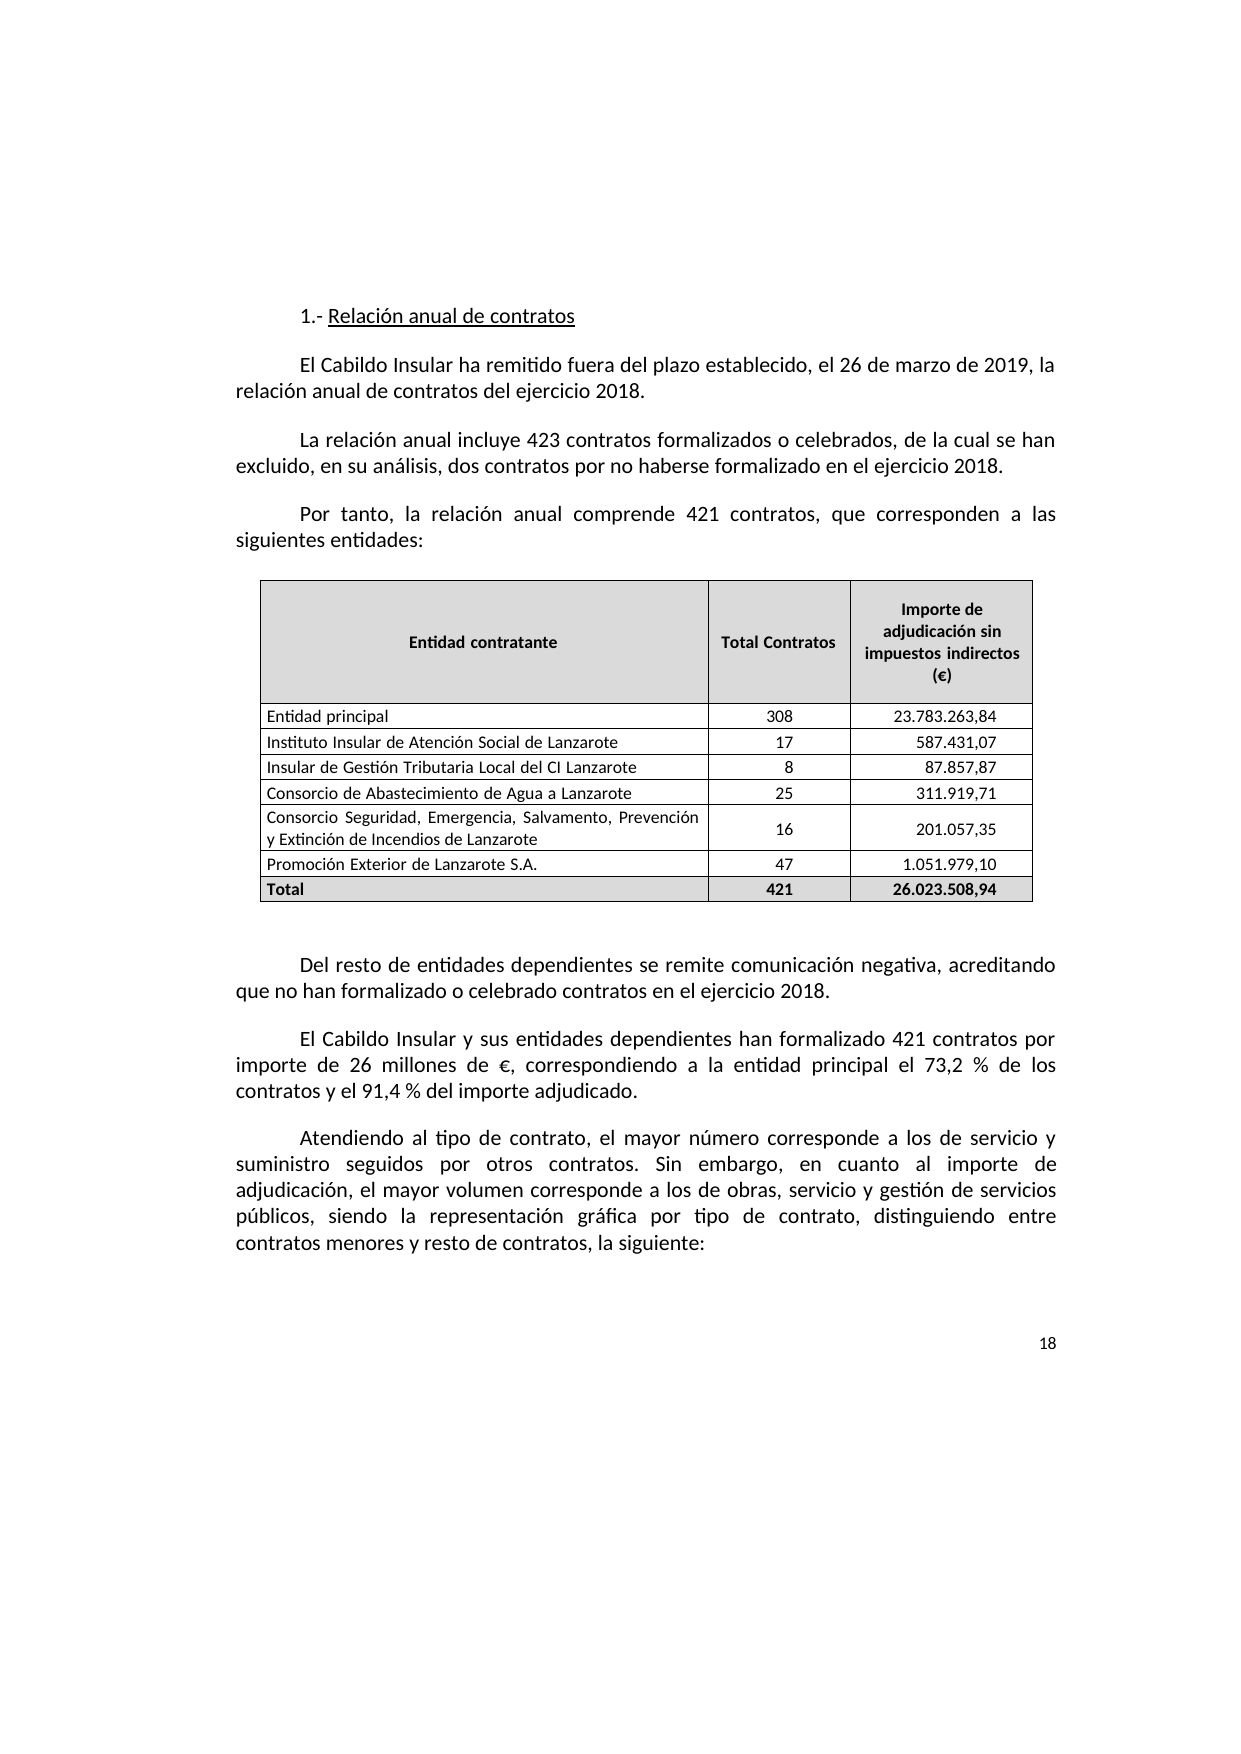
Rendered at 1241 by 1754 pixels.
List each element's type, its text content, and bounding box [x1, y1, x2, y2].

text 18 [29, 1332, 1056, 1353]
table_cell 1.051.979,10 [851, 851, 1032, 876]
table_header Importe de adjudicación sin impuestos indirectos (€) [851, 581, 1032, 703]
text 1.- Relación anual de contratos [299, 302, 1211, 329]
table_cell Entidad principal [261, 704, 708, 728]
table_cell 23.783.263,84 [851, 704, 1032, 728]
table_cell 421 [709, 877, 850, 901]
table_header Entidad contratante [261, 581, 708, 703]
text La relación anual incluye 423 contratos formalizados o celebrados, de la cual se han excluido, en su análisis, dos contratos por no haberse formalizado en el ejercicio 2018. [236, 426, 1056, 479]
table_cell Insular de Gestión Tributaria Local del CI Lanzarote [261, 755, 708, 779]
table_cell 16 [709, 805, 850, 850]
table_cell 587.431,07 [851, 729, 1032, 753]
table_cell 308 [709, 704, 850, 728]
table_cell 311.919,71 [851, 780, 1032, 804]
table_cell Consorcio de Abastecimiento de Agua a Lanzarote [261, 780, 708, 804]
table_cell 25 [709, 780, 850, 804]
table_cell Total [261, 877, 708, 901]
table_cell Consorcio Seguridad, Emergencia, Salvamento, Prevención y Extinción de Incendios de Lanzarote [261, 805, 708, 850]
table_cell 26.023.508,94 [851, 877, 1032, 901]
text El Cabildo Insular y sus entidades dependientes han formalizado 421 contratos por importe de 26 millones de €, correspondiendo a la entidad principal el 73,2 % de los contratos y el 91,4 % del importe adjudicado. [236, 1025, 1057, 1104]
table_cell 47 [709, 851, 850, 876]
text Por tanto, la relación anual comprende 421 contratos, que corresponden a las siguientes entidades: [236, 500, 1057, 553]
text Del resto de entidades dependientes se remite comunicación negativa, acreditando que no han formalizado o celebrado contratos en el ejercicio 2018. [236, 951, 1056, 1003]
table_header Total Contratos [709, 581, 850, 703]
table_cell Promoción Exterior de Lanzarote S.A. [261, 851, 708, 876]
table_cell 17 [709, 729, 850, 753]
text Atendiendo al tipo de contrato, el mayor número corresponde a los de servicio y suministro seguidos por otros contratos. Sin embargo, en cuanto al importe de adjudicación, el mayor volumen corresponde a los de obras, servicio y gestión de servicios públicos, siendo la representación gráfica por tipo de contrato, distinguiendo entre contratos menores y resto de contratos, la siguiente: [236, 1124, 1057, 1256]
table_cell 201.057,35 [851, 805, 1032, 850]
text El Cabildo Insular ha remitido fuera del plazo establecido, el 26 de marzo de 2019, la relación anual de contratos del ejercicio 2018. [236, 351, 1056, 404]
table_cell 8 [709, 755, 850, 779]
table_cell Instituto Insular de Atención Social de Lanzarote [261, 729, 708, 753]
table_cell 87.857,87 [851, 755, 1032, 779]
